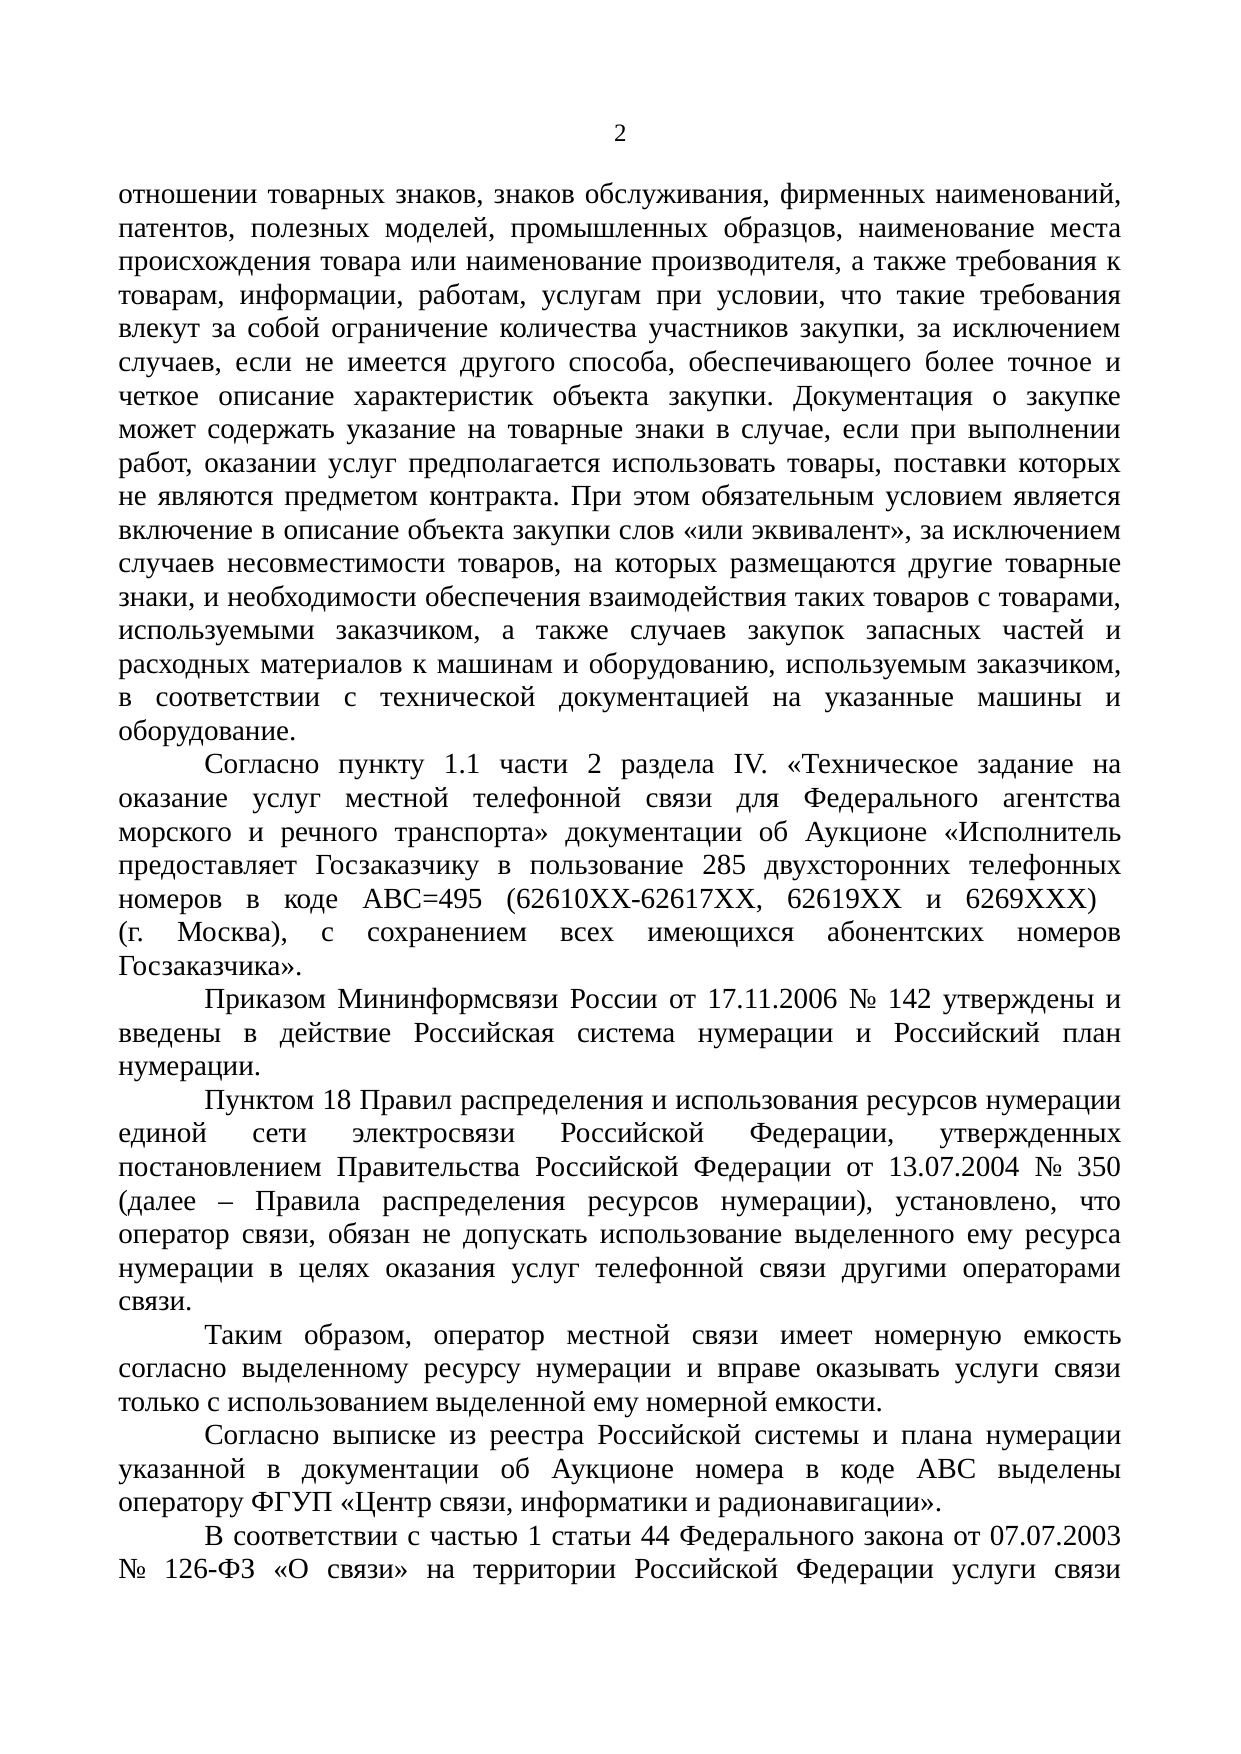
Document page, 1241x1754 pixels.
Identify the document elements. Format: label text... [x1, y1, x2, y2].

text отношении товарных знаков, знаков обслуживания, фирменных наименований, патентов, полезных моделей, промышленных образцов, наименование места происхождения товара или наименование производителя, а также требования к товарам, информации, работам, услугам при условии, что такие требования влекут за собой ограничение количества участников закупки, за исключением случаев, если не имеется другого способа, обеспечивающего более точное и четкое описание характеристик объекта закупки. Документация о закупке может содержать указание на товарные знаки в случае, если при выполнении работ, оказании услуг предполагается использовать товары, поставки которых не являются предметом контракта. При этом обязательным условием является включение в описание объекта закупки слов «или эквивалент», за исключением случаев несовместимости товаров, на которых размещаются другие товарные знаки, и необходимости обеспечения взаимодействия таких товаров с товарами, используемыми заказчиком, а также случаев закупок запасных частей и расходных материалов к машинам и оборудованию, используемым заказчиком, в соответствии с технической документацией на указанные машины и оборудование. [118, 176, 1122, 747]
text Таким образом, оператор местной связи имеет номерную емкость согласно выделенному ресурсу нумерации и вправе оказывать услуги связи только с использованием выделенной ему номерной емкости. [118, 1317, 1122, 1417]
text В соответствии с частью 1 статьи 44 Федерального закона от 07.07.2003 № 126-ФЗ «О связи» на территории Российской Федерации услуги связи [118, 1518, 1122, 1585]
text Приказом Мининформсвязи России от 17.11.2006 № 142 утверждены и введены в действие Российская система нумерации и Российский план нумерации. [118, 981, 1122, 1082]
text Согласно выписке из реестра Российской системы и плана нумерации указанной в документации об Аукционе номера в коде ABC выделены оператору ФГУП «Центр связи, информатики и радионавигации». [118, 1417, 1122, 1518]
text Пунктом 18 Правил распределения и использования ресурсов нумерации единой сети электросвязи Российской Федерации, утвержденных постановлением Правительства Российской Федерации от 13.07.2004 № 350 (далее – Правила распределения ресурсов нумерации), установлено, что оператор связи, обязан не допускать использование выделенного ему ресурса нумерации в целях оказания услуг телефонной связи другими операторами связи. [118, 1082, 1122, 1317]
text Согласно пункту 1.1 части 2 раздела IV. «Техническое задание на оказание услуг местной телефонной связи для Федерального агентства морского и речного транспорта» документации об Аукционе «Исполнитель предоставляет Госзаказчику в пользование 285 двухсторонних телефонных номеров в коде АВС=495 (62610ХХ-62617ХХ, 62619ХХ и 6269ХХХ) (г. Москва), с сохранением всех имеющихся абонентских номеров Госзаказчика». [118, 747, 1122, 981]
